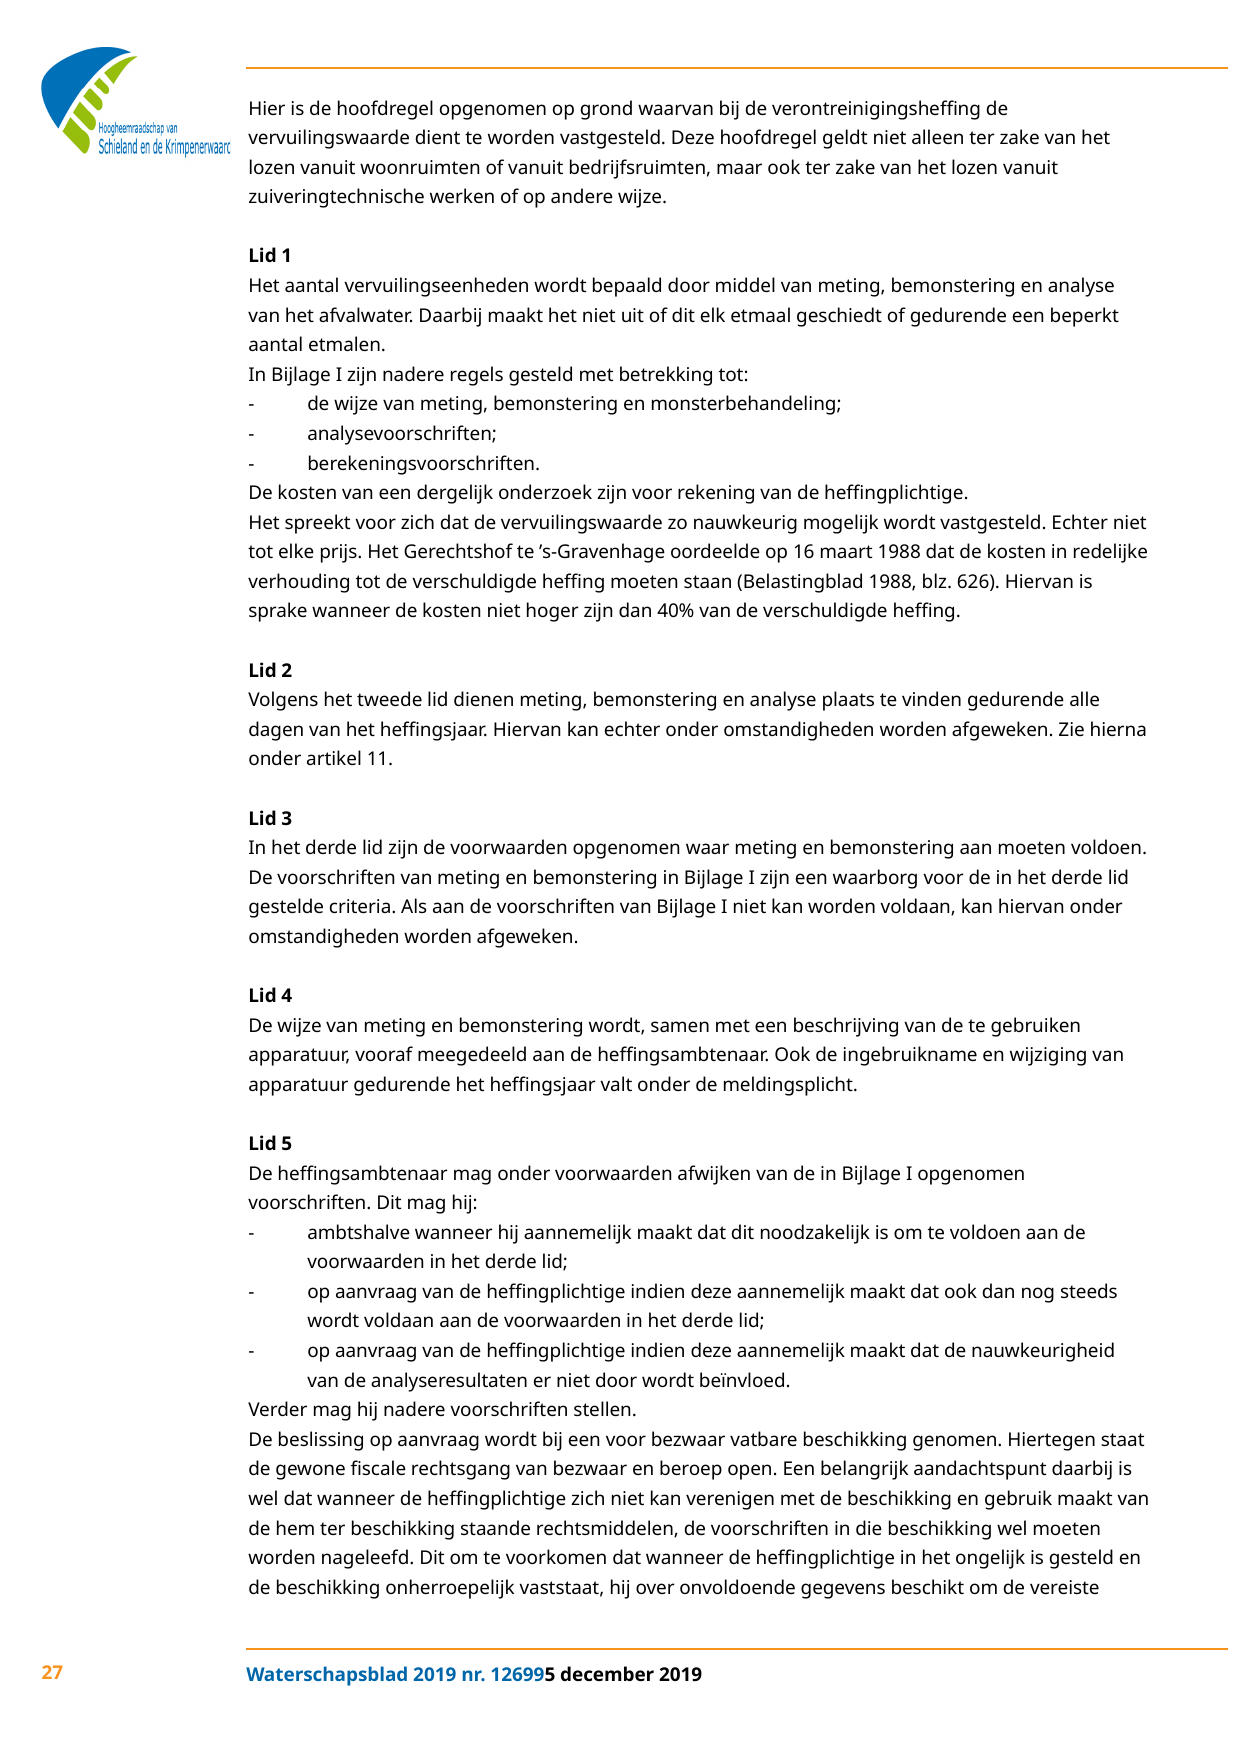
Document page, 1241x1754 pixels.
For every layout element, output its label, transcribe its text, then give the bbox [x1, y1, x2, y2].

list op aanvraag van de heffingplichtige indien deze aannemelijk maakt dat ook dan nog steeds wordt voldaan aan de voorwaarden in het derde lid; [248, 1278, 1152, 1333]
text Het spreekt voor zich dat de vervuilingswaarde zo nauwkeurig mogelijk wordt vastgesteld. Echter niet tot elke prijs. Het Gerechtshof te ’s-Gravenhage oordeelde op 16 maart 1988 dat de kosten in redelijke verhouding tot de verschuldigde heffing moeten staan (Belastingblad 1988, blz. 626). Hiervan is sprake wanneer de kosten niet hoger zijn dan 40% van de verschuldigde heffing. [248, 509, 1152, 623]
text In Bijlage I zijn nadere regels gesteld met betrekking tot: [248, 361, 1152, 387]
text Het aantal vervuilingseenheden wordt bepaald door middel van meting, bemonstering en analyse van het afvalwater. Daarbij maakt het niet uit of dit elk etmaal geschiedt of gedurende een beperkt aantal etmalen. [248, 272, 1152, 357]
picture [41, 47, 231, 172]
list berekeningsvoorschriften. [248, 450, 1152, 476]
text Lid 4 [248, 982, 1152, 1008]
list de wijze van meting, bemonstering en monsterbehandeling; [248, 391, 1152, 416]
list ambtshalve wanneer hij aannemelijk maakt dat dit noodzakelijk is om te voldoen aan de voorwaarden in het derde lid; [248, 1219, 1152, 1274]
list analysevoorschriften; [248, 420, 1152, 446]
text Lid 3 [248, 805, 1152, 831]
text De wijze van meting en bemonstering wordt, samen met een beschrijving van de te gebruiken apparatuur, vooraf meegedeeld aan de heffingsambtenaar. Ook de ingebruikname en wijziging van apparatuur gedurende het heffingsjaar valt onder de meldingsplicht. [248, 1012, 1152, 1097]
text Lid 5 [248, 1130, 1152, 1156]
text De kosten van een dergelijk onderzoek zijn voor rekening van de heffingplichtige. [248, 479, 1152, 505]
text De beslissing op aanvraag wordt bij een voor bezwaar vatbare beschikking genomen. Hiertegen staat de gewone fiscale rechtsgang van bezwaar en beroep open. Een belangrijk aandachtspunt daarbij is wel dat wanneer de heffingplichtige zich niet kan verenigen met de beschikking en gebruik maakt van de hem ter beschikking staande rechtsmiddelen, de voorschriften in die beschikking wel moeten worden nageleefd. Dit om te voorkomen dat wanneer de heffingplichtige in het ongelijk is gesteld en de beschikking onherroepelijk vaststaat, hij over onvoldoende gegevens beschikt om de vereiste [248, 1426, 1152, 1600]
text Verder mag hij nadere voorschriften stellen. [248, 1396, 1152, 1422]
text Lid 2 [248, 657, 1152, 683]
text Lid 1 [248, 243, 1152, 268]
text Volgens het tweede lid dienen meting, bemonstering en analyse plaats te vinden gedurende alle dagen van het heffingsjaar. Hiervan kan echter onder omstandigheden worden afgeweken. Zie hierna onder artikel 11. [248, 686, 1152, 771]
list op aanvraag van de heffingplichtige indien deze aannemelijk maakt dat de nauwkeurigheid van de analyseresultaten er niet door wordt beïnvloed. [248, 1337, 1152, 1393]
text De heffingsambtenaar mag onder voorwaarden afwijken van de in Bijlage I opgenomen voorschriften. Dit mag hij: [248, 1160, 1152, 1215]
text In het derde lid zijn de voorwaarden opgenomen waar meting en bemonstering aan moeten voldoen. De voorschriften van meting en bemonstering in Bijlage I zijn een waarborg voor de in het derde lid gestelde criteria. Als aan de voorschriften van Bijlage I niet kan worden voldaan, kan hiervan onder omstandigheden worden afgeweken. [248, 834, 1152, 949]
text Hier is de hoofdregel opgenomen op grond waarvan bij de verontreinigingsheffing de vervuilingswaarde dient te worden vastgesteld. Deze hoofdregel geldt niet alleen ter zake van het lozen vanuit woonruimten of vanuit bedrijfsruimten, maar ook ter zake van het lozen vanuit zuiveringtechnische werken of op andere wijze. [248, 95, 1152, 209]
